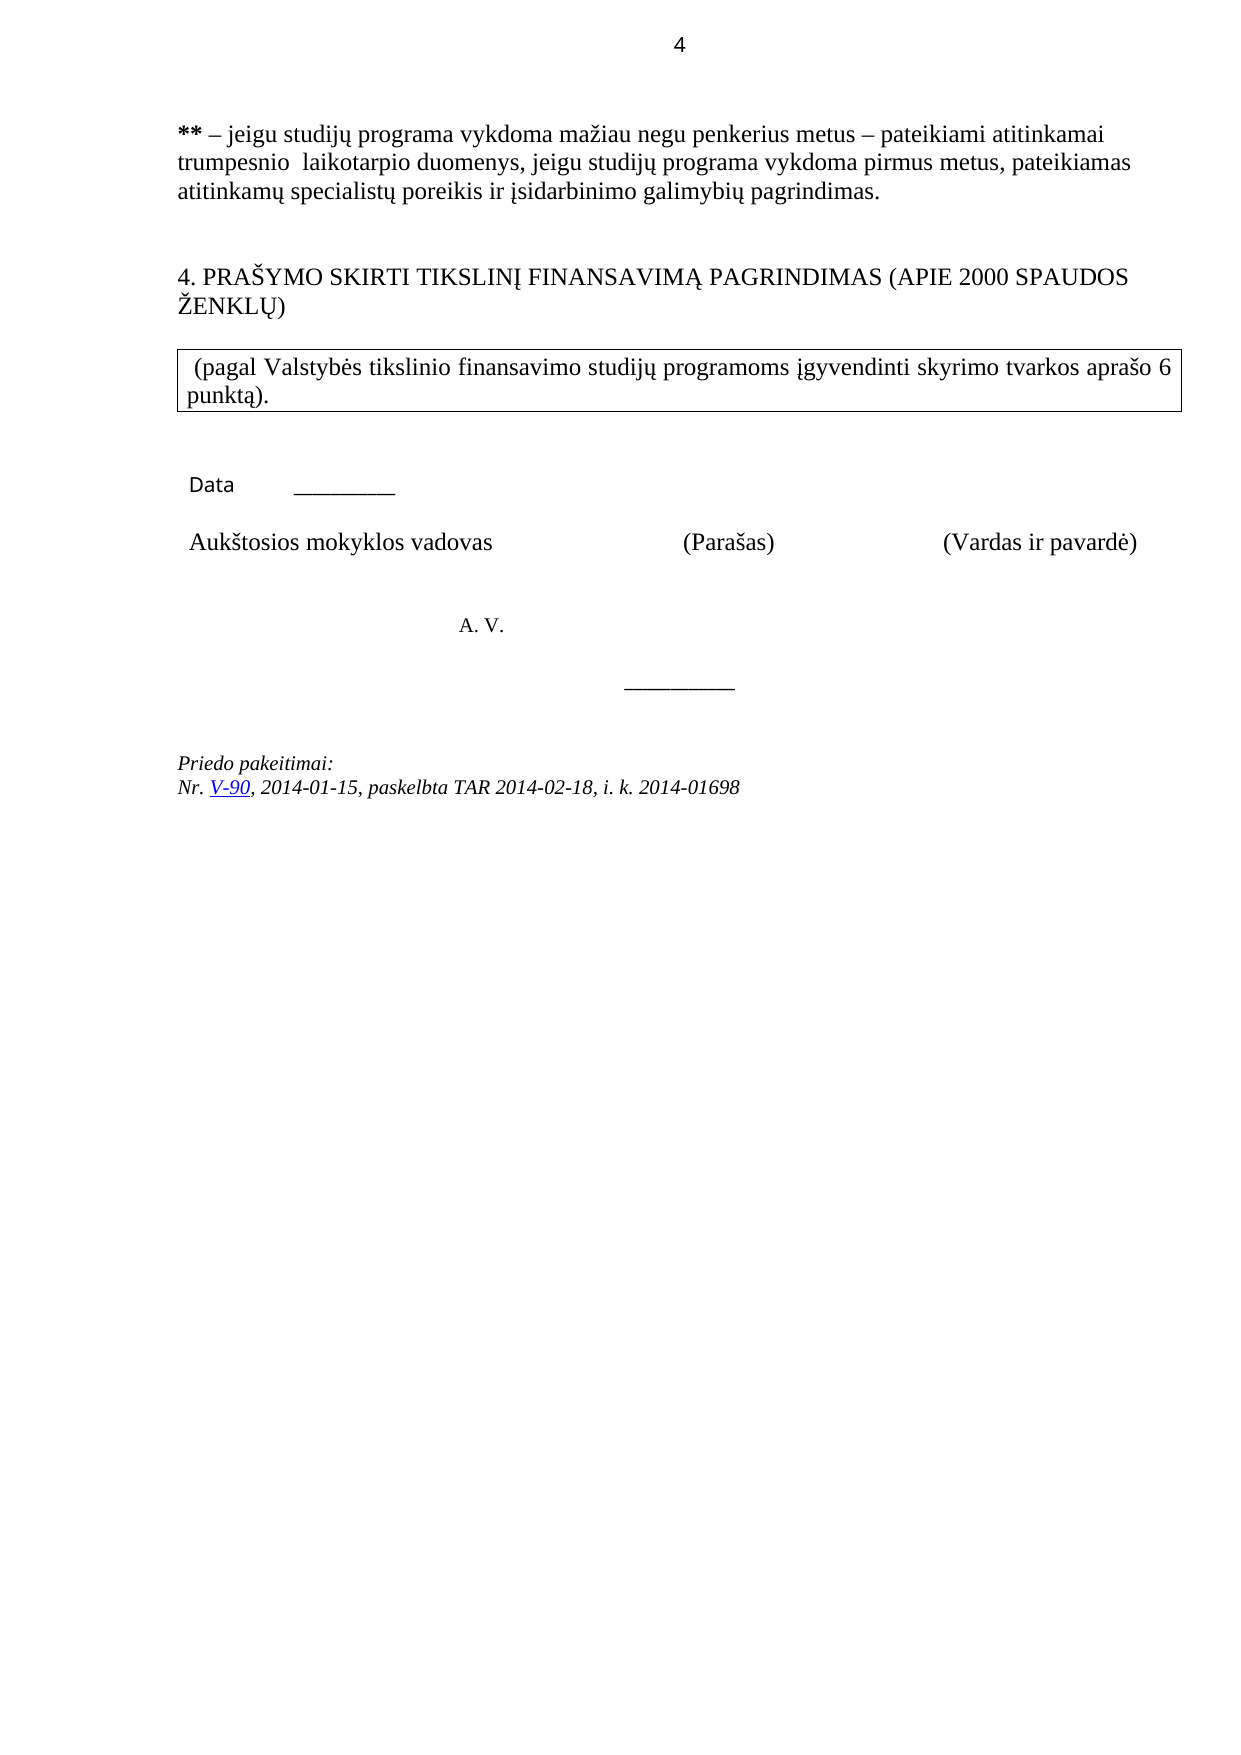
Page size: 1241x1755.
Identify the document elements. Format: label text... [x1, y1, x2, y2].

table_header (Parašas) [582, 527, 876, 555]
table_header (Vardas ir pavardė) [876, 527, 1204, 555]
text Nr. V-90, 2014-01-15, paskelbta TAR 2014-02-18, i. k. 2014-01698 [177, 775, 1182, 799]
text 4. PRAŠYMO SKIRTI TIKSLINĮ FINANSAVIMĄ PAGRINDIMAS (APIE 2000 SPAUDOS ŽENKLŲ) [177, 262, 1182, 320]
text (pagal Valstybės tikslinio finansavimo studijų programoms įgyvendinti skyrimo tvarkos aprašo 6 punktą). [178, 350, 1181, 411]
text Priedo pakeitimai: [177, 751, 1182, 775]
text A. V. [177, 613, 1182, 637]
text ** – jeigu studijų programa vykdoma mažiau negu penkerius metus – pateikiami atitinkamai trumpesnio laikotarpio duomenys, jeigu studijų programa vykdoma pirmus metus, pateikiamas atitinkamų specialistų poreikis ir įsidarbinimo galimybių pagrindimas. [177, 119, 1182, 205]
table_header Data [177, 470, 282, 498]
table_header Aukštosios mokyklos vadovas [177, 527, 582, 555]
table_header ___________ [282, 470, 470, 498]
text ____________ [177, 666, 1182, 694]
